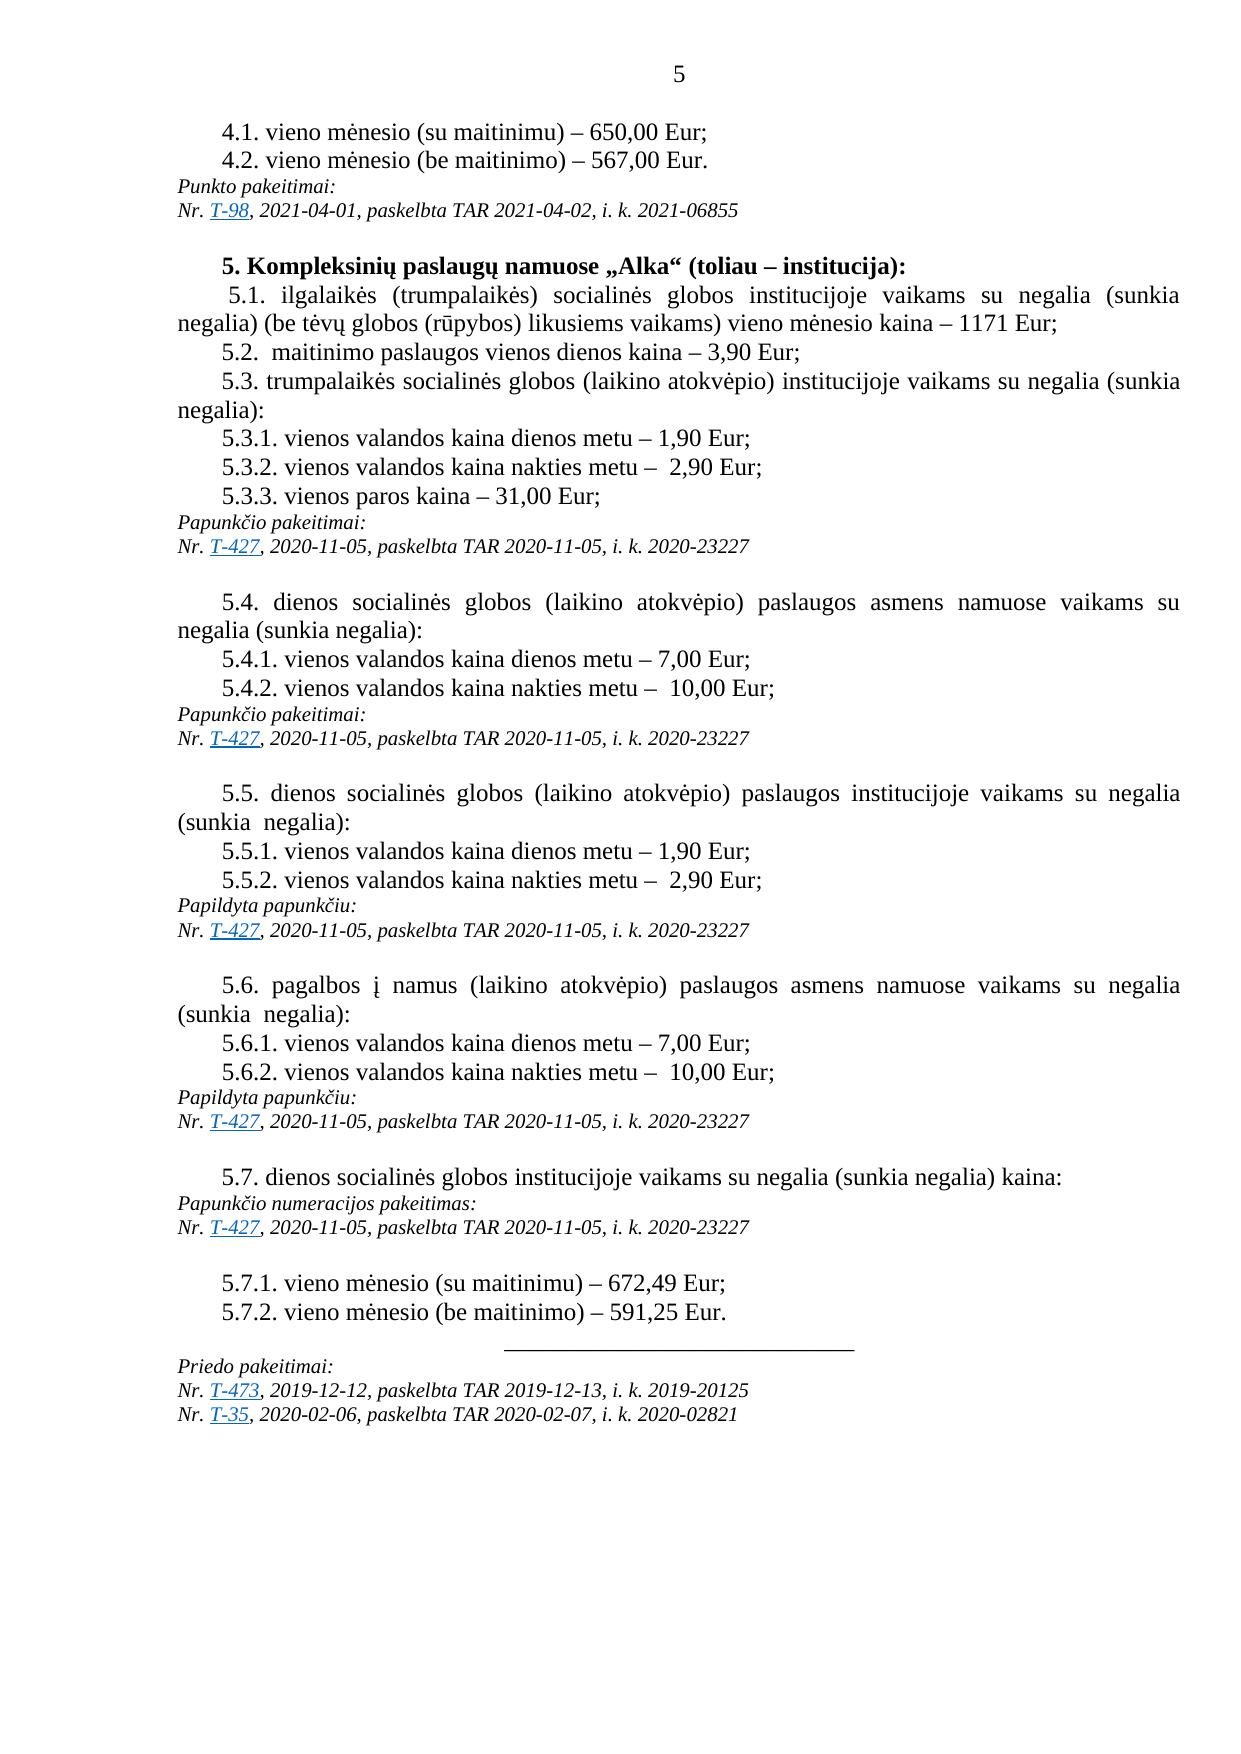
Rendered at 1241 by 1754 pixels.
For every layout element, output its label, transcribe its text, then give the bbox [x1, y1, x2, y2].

text Nr. T-427, 2020-11-05, paskelbta TAR 2020-11-05, i. k. 2020-23227 [177, 726, 1181, 750]
text 5.5.2. vienos valandos kaina nakties metu – 2,90 Eur; [177, 865, 1181, 893]
text 4.1. vieno mėnesio (su maitinimu) – 650,00 Eur; [177, 117, 1181, 145]
text Priedo pakeitimai: [177, 1354, 1181, 1378]
text 5.4.1. vienos valandos kaina dienos metu – 7,00 Eur; [177, 644, 1181, 673]
text Papildyta papunkčiu: [177, 893, 1181, 917]
text Papunkčio pakeitimai: [177, 510, 1181, 534]
text 5.6.1. vienos valandos kaina dienos metu – 7,00 Eur; [177, 1028, 1181, 1057]
text 5.3.2. vienos valandos kaina nakties metu – 2,90 Eur; [177, 452, 1181, 481]
text Papildyta papunkčiu: [177, 1085, 1181, 1109]
text Nr. T-35, 2020-02-06, paskelbta TAR 2020-02-07, i. k. 2020-02821 [177, 1402, 1181, 1426]
text 4.2. vieno mėnesio (be maitinimo) – 567,00 Eur. [177, 145, 1181, 174]
text 5. Kompleksinių paslaugų namuose „Alka“ (toliau – institucija): [177, 251, 1181, 280]
text Nr. T-427, 2020-11-05, paskelbta TAR 2020-11-05, i. k. 2020-23227 [177, 1109, 1181, 1133]
text Nr. T-98, 2021-04-01, paskelbta TAR 2021-04-02, i. k. 2021-06855 [177, 198, 1181, 222]
text 5.7. dienos socialinės globos institucijoje vaikams su negalia (sunkia negalia) kaina: [177, 1162, 1181, 1191]
text Nr. T-473, 2019-12-12, paskelbta TAR 2019-12-13, i. k. 2019-20125 [177, 1378, 1181, 1402]
text Nr. T-427, 2020-11-05, paskelbta TAR 2020-11-05, i. k. 2020-23227 [177, 917, 1181, 942]
text 5.7.1. vieno mėnesio (su maitinimu) – 672,49 Eur; [177, 1268, 1181, 1297]
text ____________________________ [177, 1325, 1181, 1354]
text 5.4. dienos socialinės globos (laikino atokvėpio) paslaugos asmens namuose vaikams su negalia (sunkia negalia): [177, 587, 1181, 644]
text 5.4.2. vienos valandos kaina nakties metu – 10,00 Eur; [177, 673, 1181, 702]
text 5.5.1. vienos valandos kaina dienos metu – 1,90 Eur; [177, 836, 1181, 865]
text 5.3. trumpalaikės socialinės globos (laikino atokvėpio) institucijoje vaikams su negalia (sunkia negalia): [177, 366, 1181, 423]
text 5.6. pagalbos į namus (laikino atokvėpio) paslaugos asmens namuose vaikams su negalia (sunkia negalia): [177, 970, 1181, 1028]
text 5.3.1. vienos valandos kaina dienos metu – 1,90 Eur; [177, 423, 1181, 452]
text 5.1. ilgalaikės (trumpalaikės) socialinės globos institucijoje vaikams su negalia (sunkia negalia) (be tėvų globos (rūpybos) likusiems vaikams) vieno mėnesio kaina – 1171 Eur; [177, 280, 1181, 337]
text 5.2. maitinimo paslaugos vienos dienos kaina – 3,90 Eur; [177, 337, 1181, 366]
text 5.5. dienos socialinės globos (laikino atokvėpio) paslaugos institucijoje vaikams su negalia (sunkia negalia): [177, 778, 1181, 836]
text Punkto pakeitimai: [177, 174, 1181, 198]
text 5.6.2. vienos valandos kaina nakties metu – 10,00 Eur; [177, 1057, 1181, 1085]
text 5.3.3. vienos paros kaina – 31,00 Eur; [177, 481, 1181, 510]
text Nr. T-427, 2020-11-05, paskelbta TAR 2020-11-05, i. k. 2020-23227 [177, 1215, 1181, 1239]
text Nr. T-427, 2020-11-05, paskelbta TAR 2020-11-05, i. k. 2020-23227 [177, 534, 1181, 558]
text 5.7.2. vieno mėnesio (be maitinimo) – 591,25 Eur. [177, 1297, 1181, 1325]
text Papunkčio numeracijos pakeitimas: [177, 1191, 1181, 1215]
text Papunkčio pakeitimai: [177, 702, 1181, 726]
